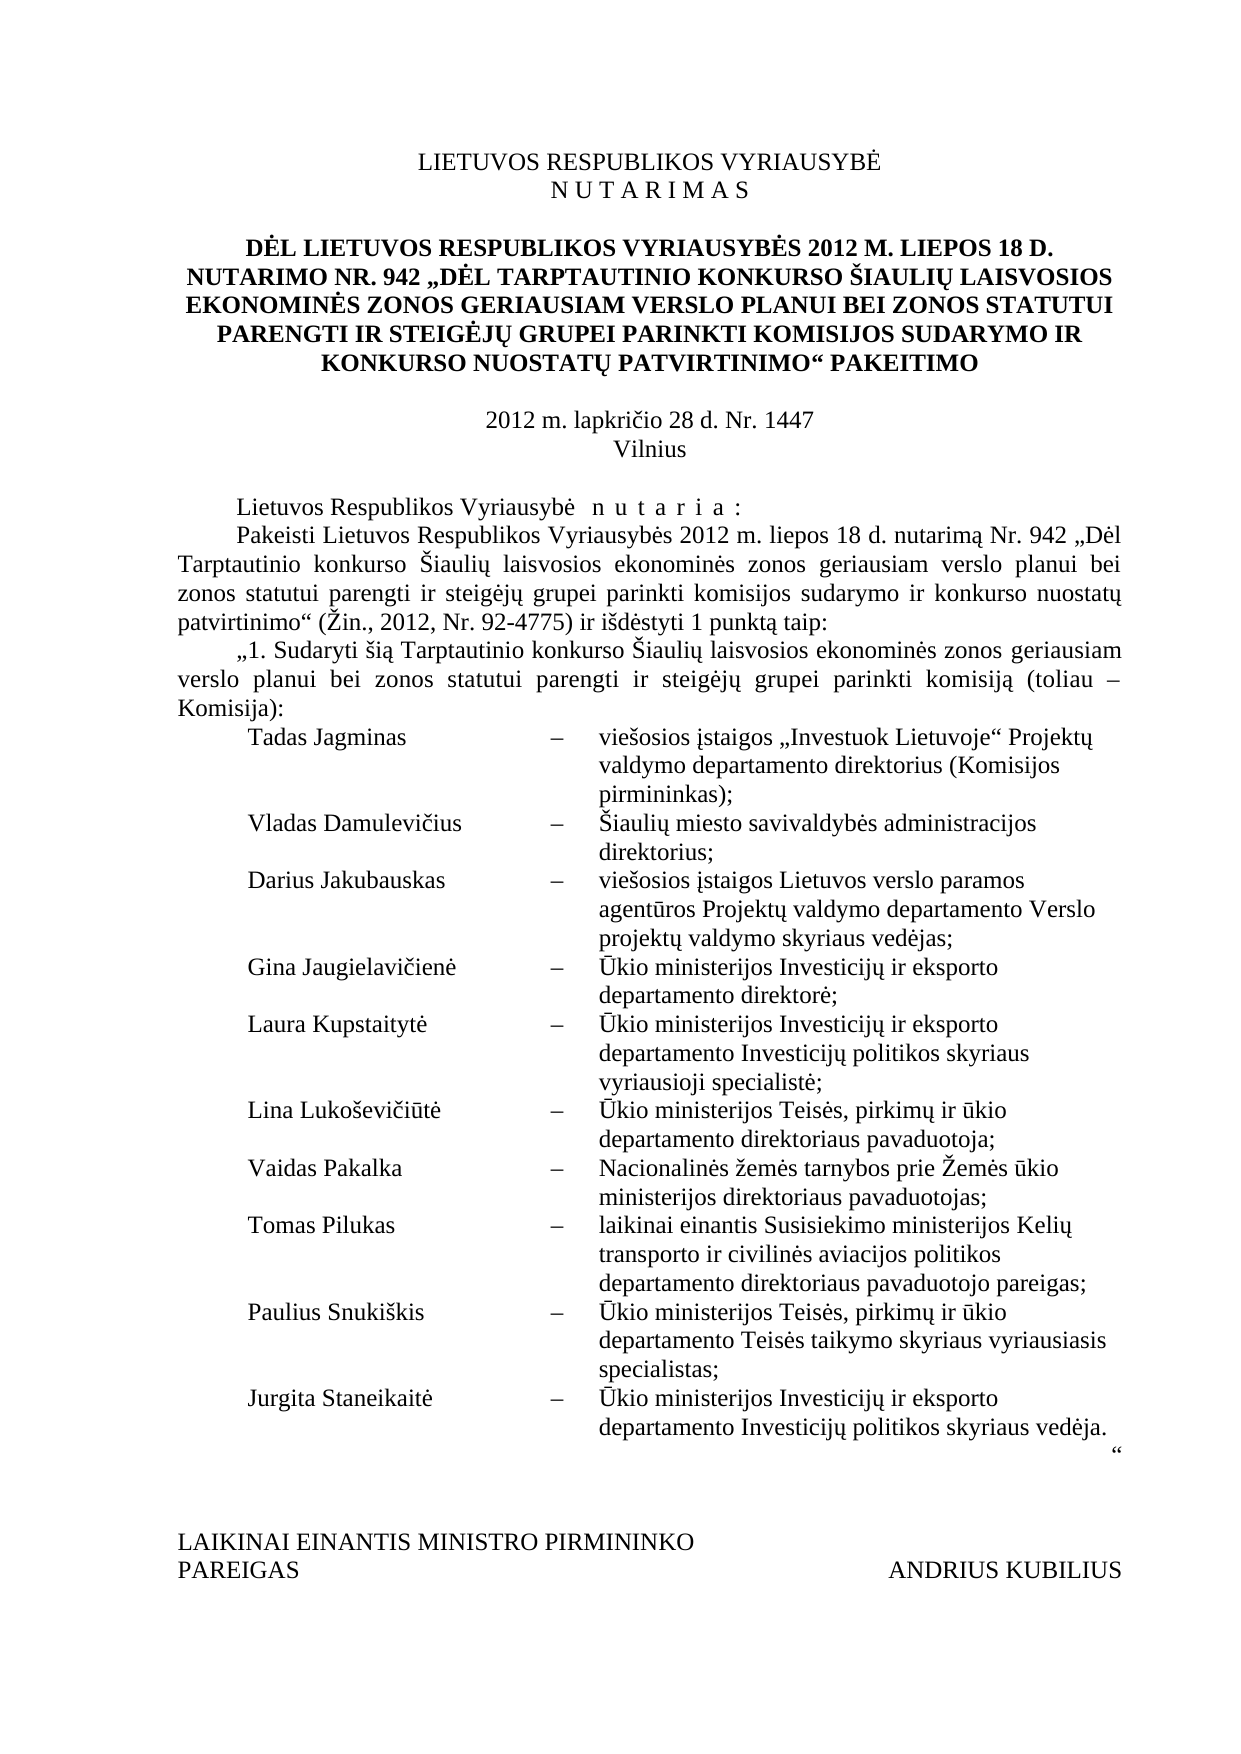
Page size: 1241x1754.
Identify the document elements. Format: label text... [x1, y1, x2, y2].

table_cell viešosios įstaigos Lietuvos verslo paramos agentūros Projektų valdymo departamento Verslo projektų valdymo skyriaus vedėjas; [587, 866, 1122, 952]
table_cell – [526, 1211, 587, 1297]
text „1. Sudaryti šią Tarptautinio konkurso Šiaulių laisvosios ekonominės zonos geriausiam verslo planui bei zonos statutui parengti ir steigėjų grupei parinkti komisiją (toliau – Komisija): [177, 636, 1122, 722]
text Lietuvos Respublikos Vyriausybė nutaria: [177, 492, 1122, 521]
table_cell laikinai einantis Susisiekimo ministerijos Kelių transporto ir civilinės aviacijos politikos departamento direktoriaus pavaduotojo pareigas; [587, 1211, 1122, 1297]
table_cell Lina Lukoševičiūtė [177, 1096, 526, 1153]
table_cell – [526, 808, 587, 866]
table_cell Ūkio ministerijos Investicijų ir eksporto departamento direktorė; [587, 952, 1122, 1009]
text PAREIGAS ANDRIUS KUBILIUS [177, 1556, 1122, 1584]
table_cell – [526, 952, 587, 1009]
table_header – [526, 722, 587, 808]
table_cell – [526, 866, 587, 952]
table_cell Gina Jaugielavičienė [177, 952, 526, 1009]
table_header Tadas Jagminas [177, 722, 526, 808]
table_header viešosios įstaigos „Investuok Lietuvoje“ Projektų valdymo departamento direktorius (Komisijos pirmininkas); [587, 722, 1122, 808]
table_cell Ūkio ministerijos Investicijų ir eksporto departamento Investicijų politikos skyriaus vedėja. [587, 1383, 1122, 1441]
table_cell Paulius Snukiškis [177, 1297, 526, 1383]
table_cell Tomas Pilukas [177, 1211, 526, 1297]
table_cell Ūkio ministerijos Investicijų ir eksporto departamento Investicijų politikos skyriaus vyriausioji specialistė; [587, 1009, 1122, 1096]
table_cell – [526, 1009, 587, 1096]
table_cell Laura Kupstaitytė [177, 1009, 526, 1096]
text 2012 m. lapkričio 28 d. Nr. 1447 [177, 406, 1122, 434]
table_cell Ūkio ministerijos Teisės, pirkimų ir ūkio departamento Teisės taikymo skyriaus vyriausiasis specialistas; [587, 1297, 1122, 1383]
table_cell Vladas Damulevičius [177, 808, 526, 866]
text NUTARIMAS [177, 176, 1122, 204]
table_cell – [526, 1383, 587, 1441]
table_cell – [526, 1297, 587, 1383]
table_cell Darius Jakubauskas [177, 866, 526, 952]
table_cell Jurgita Staneikaitė [177, 1383, 526, 1441]
table_cell – [526, 1153, 587, 1211]
table_cell Nacionalinės žemės tarnybos prie Žemės ūkio ministerijos direktoriaus pavaduotojas; [587, 1153, 1122, 1211]
text “ [177, 1441, 1122, 1469]
text LAIKINAI EINANTIS MINISTRO PIRMININKO [177, 1527, 1122, 1556]
text Dėl LIETUVOS RESPUBLIKOS VYRIAUSYBĖS 2012 M. LIEPOS 18 D. NUTARIMO NR. 942 „Dėl TARPTAUTINIO KONKURSO ŠIAULIŲ LAISVOSIOS EKONOMINĖS ZONOS GERIAUSIAM VERSLO PLANUI BEI ZONOS STATUTUI PARENGTI IR STEIGĖJŲ GRUPEI PARINKTI KOMISIJOS SUDARYMO IR KONKURSO NUOSTATŲ PATVIRTINIMO“ PAKEITIMO [177, 233, 1122, 377]
table_cell Šiaulių miesto savivaldybės administracijos direktorius; [587, 808, 1122, 866]
table_cell – [526, 1096, 587, 1153]
text Lietuvos Respublikos Vyriausybė [177, 147, 1122, 176]
text Vilnius [177, 434, 1122, 463]
table_cell Vaidas Pakalka [177, 1153, 526, 1211]
text Pakeisti Lietuvos Respublikos Vyriausybės 2012 m. liepos 18 d. nutarimą Nr. 942 „Dėl Tarptautinio konkurso Šiaulių laisvosios ekonominės zonos geriausiam verslo planui bei zonos statutui parengti ir steigėjų grupei parinkti komisijos sudarymo ir konkurso nuostatų patvirtinimo“ (Žin., 2012, Nr. 92-4775) ir išdėstyti 1 punktą taip: [177, 521, 1122, 636]
table_cell Ūkio ministerijos Teisės, pirkimų ir ūkio departamento direktoriaus pavaduotoja; [587, 1096, 1122, 1153]
